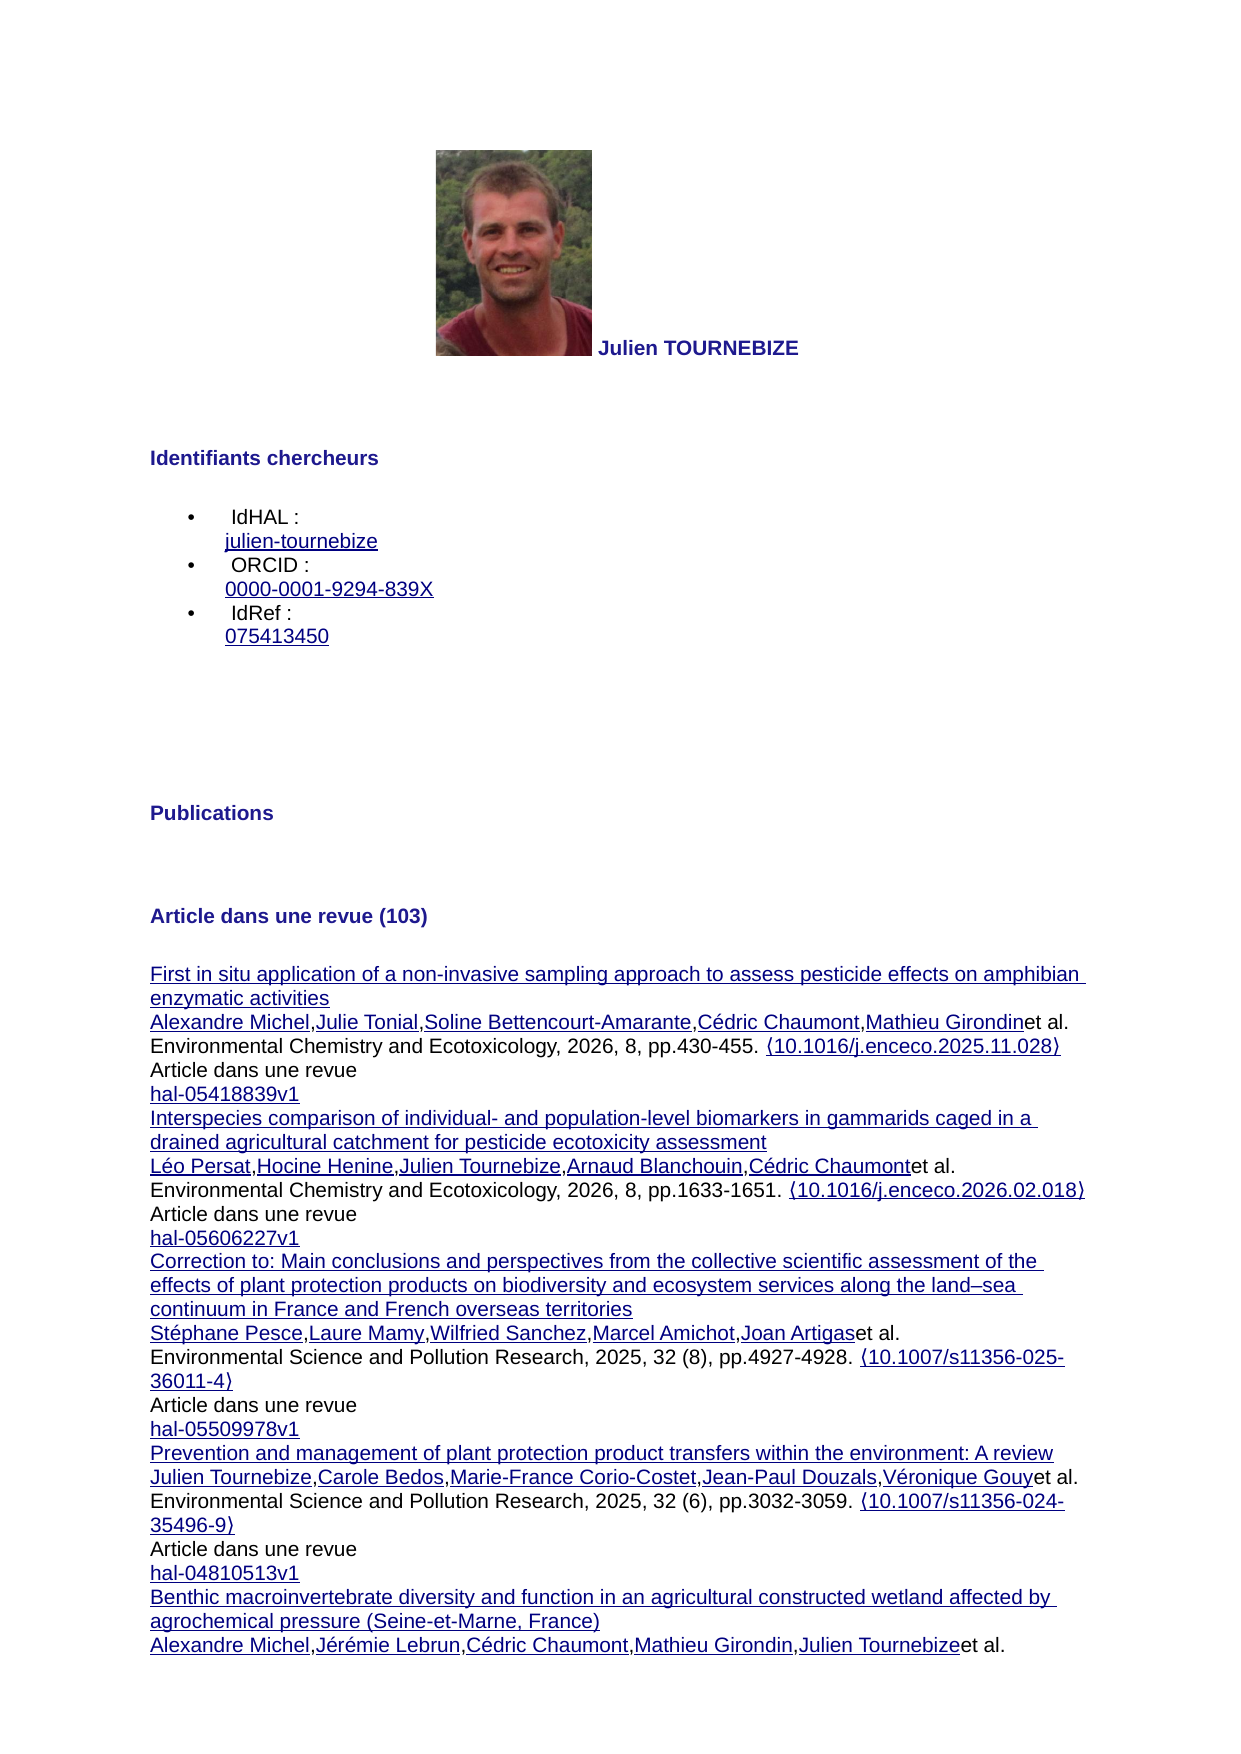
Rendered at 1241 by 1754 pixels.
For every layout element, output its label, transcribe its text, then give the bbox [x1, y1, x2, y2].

subtitle Publications [150, 800, 1090, 824]
subtitle Julien TOURNEBIZE [150, 150, 1090, 360]
picture [435, 150, 592, 356]
list julien-tournebize [187, 528, 1090, 552]
subtitle Identifiants chercheurs [150, 446, 1090, 470]
subtitle Article dans une revue (103) [150, 903, 1090, 927]
table_header First in situ application of a non-invasive sampling approach to assess pesticide effects on amphibian enzymatic activities Alexandre Michel,Julie Tonial,Soline Bettencourt-Amarante,Cédric Chaumont,Mathieu Girondinet al. Environmental Chemistry and Ecotoxicology, 2026, 8, pp.430-455. ⟨10.1016/j.enceco.2025.11.028⟩ Article dans une revue hal-05418839v1 [150, 962, 1090, 1106]
table_cell Benthic macroinvertebrate diversity and function in an agricultural constructed wetland affected by agrochemical pressure (Seine-et-Marne, France) Alexandre Michel,Jérémie Lebrun,Cédric Chaumont,Mathieu Girondin,Julien Tournebizeet al. [150, 1585, 1090, 1657]
table_cell Interspecies comparison of individual- and population-level biomarkers in gammarids caged in a drained agricultural catchment for pesticide ecotoxicity assessment Léo Persat,Hocine Henine,Julien Tournebize,Arnaud Blanchouin,Cédric Chaumontet al. Environmental Chemistry and Ecotoxicology, 2026, 8, pp.1633-1651. ⟨10.1016/j.enceco.2026.02.018⟩ Article dans une revue hal-05606227v1 [150, 1106, 1090, 1249]
table_cell Correction to: Main conclusions and perspectives from the collective scientific assessment of the effects of plant protection products on biodiversity and ecosystem services along the land–sea continuum in France and French overseas territories Stéphane Pesce,Laure Mamy,Wilfried Sanchez,Marcel Amichot,Joan Artigaset al. Environmental Science and Pollution Research, 2025, 32 (8), pp.4927-4928. ⟨10.1007/s11356-025-36011-4⟩ Article dans une revue hal-05509978v1 [150, 1249, 1090, 1441]
list IdHAL : [187, 504, 1090, 528]
list 0000-0001-9294-839X [187, 576, 1090, 600]
list ORCID : [187, 552, 1090, 576]
table_cell Prevention and management of plant protection product transfers within the environment: A review Julien Tournebize,Carole Bedos,Marie-France Corio-Costet,Jean-Paul Douzals,Véronique Gouyet al. Environmental Science and Pollution Research, 2025, 32 (6), pp.3032-3059. ⟨10.1007/s11356-024-35496-9⟩ Article dans une revue hal-04810513v1 [150, 1441, 1090, 1585]
list 075413450 [187, 624, 1090, 648]
list IdRef : [187, 600, 1090, 624]
